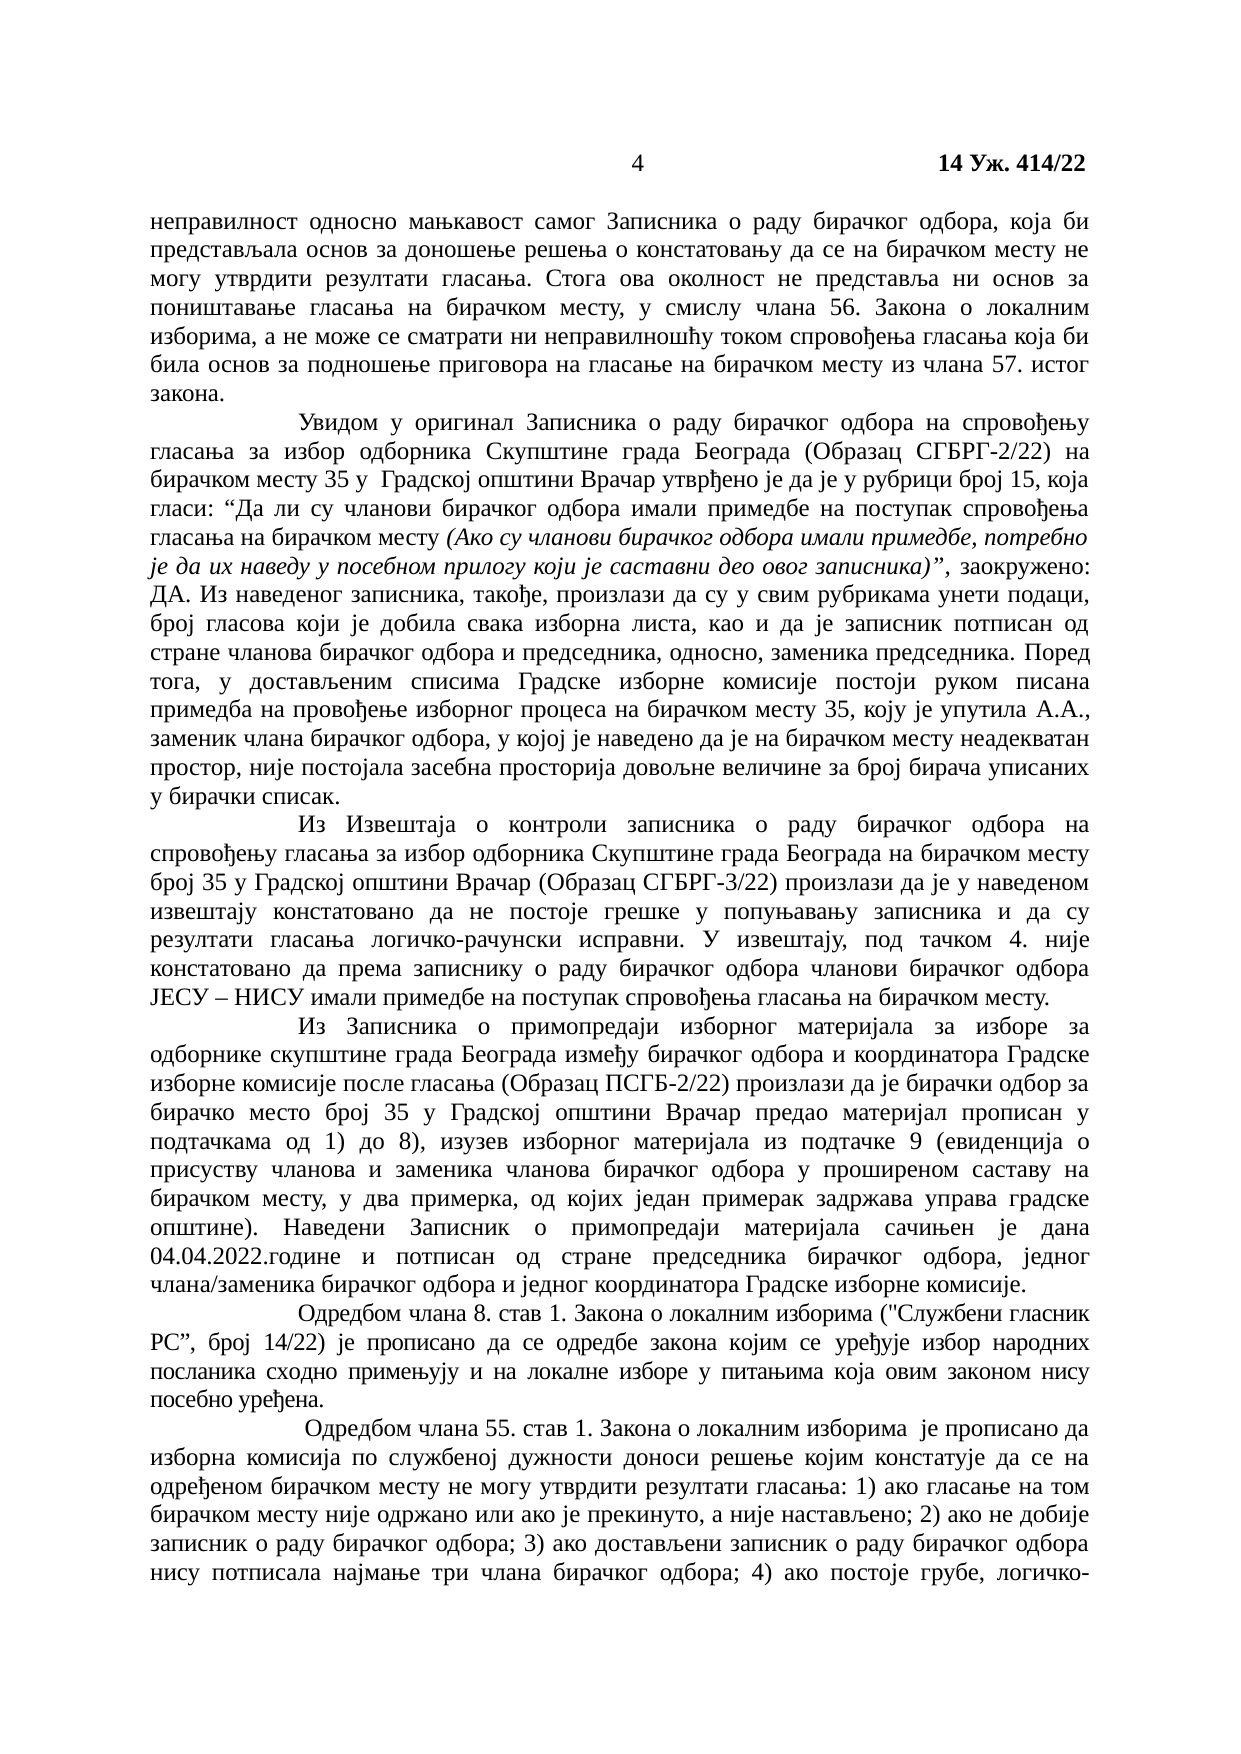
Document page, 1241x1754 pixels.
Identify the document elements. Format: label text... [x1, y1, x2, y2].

text Увидом у оригинал Записника о раду бирачког одбора на спровођењу гласања за избор одборника Скупштине града Београда (Образац СГБРГ-2/22) на бирачком месту 35 у Градској општини Врачар утврђено је да је у рубрици број 15, која гласи: “Да ли су чланови бирачког одбора имали примедбе на поступак спровођења гласања на бирачком месту (Ако су чланови бирачког одбора имали примедбе, потребно је да их наведу у посебном прилогу који је саставни део овог записника)”, заокружено: ДА. Из наведеног записника, такође, произлази да су у свим рубрикама унети подаци, број гласова који је добила свака изборна листа, као и да је записник потписан од стране чланова бирачког одбора и председника, односно, заменика председника. Поред тога, у достављеним списима Градске изборне комисије постоји руком писана примедба на провођење изборног процеса на бирачком месту 35, коју је упутила А.А., заменик члана бирачког одбора, у којој је наведено да је на бирачком месту неадекватан простор, није постојала засебна просторија довољне величине за број бирача уписаних у бирачки списак. [150, 407, 1091, 809]
text Из Извештаја о контроли записника о раду бирачког одбора на спровођењу гласања за избор одборника Скупштине града Београда на бирачком месту број 35 у Градској општини Врачар (Образац СГБРГ-3/22) произлази да је у наведеном извештају констатовано да не постоје грешке у попуњавању записника и да су резултати гласања логичко-рачунски исправни. У извештају, под тачком 4. није констатовано да према записнику о раду бирачког одбора чланови бирачког одбора ЈЕСУ – НИСУ имали примедбе на поступак спровођења гласања на бирачком месту. [150, 809, 1091, 1011]
text Из Записника о примопредаји изборног материјала за изборе за одборнике скупштине града Београда између бирачког одбора и координатора Градске изборне комисије после гласања (Образац ПСГБ-2/22) произлази да је бирачки одбор за бирачко место број 35 у Градској општини Врачар предао материјал прописан у подтачкама од 1) до 8), изузев изборног материјала из подтачке 9 (евиденција о присуству чланова и заменика чланова бирачког одбора у проширеном саставу на бирачком месту, у два примерка, од којих један примерак задржава управа градске општине). Наведени Записник о примопредаји материјала сачињен је дана 04.04.2022.године и потписан од стране председника бирачког одбора, једног члана/заменика бирачког одбора и једног координатора Градске изборне комисије. [150, 1011, 1091, 1298]
text Одредбом члана 55. став 1. Закона о локалним изборима је прописано да изборна комисија по службеној дужности доноси решење којим констатује да се на одређеном бирачком месту не могу утврдити резултати гласања: 1) ако гласање на том бирачком месту није одржано или ако је прекинуто, а није настављено; 2) ако не добије записник о раду бирачког одбора; 3) ако достављени записник о раду бирачког одбора нису потписала најмање три члана бирачког одбора; 4) ако постоје грубе, логичко- [150, 1413, 1091, 1586]
text Одредбом члана 8. став 1. Закона о локалним изборима ("Службени гласник РС”, број 14/22) је прописано да се одредбе закона којим се уређује избор народних посланика сходно примењују и на локалне изборе у питањима која овим законом нису посебно уређена. [150, 1298, 1091, 1413]
text неправилност односно мањкавост самог Записника о раду бирачког одбора, која би представљала основ за доношење решења о констатовању да се на бирачком месту не могу утврдити резултати гласања. Стога ова околност не представља ни основ за поништавање гласања на бирачком месту, у смислу члана 56. Закона о локалним изборима, а не може се сматрати ни неправилношћу током спровођења гласања која би била основ за подношење приговора на гласање на бирачком месту из члана 57. истог закона. [150, 206, 1091, 407]
